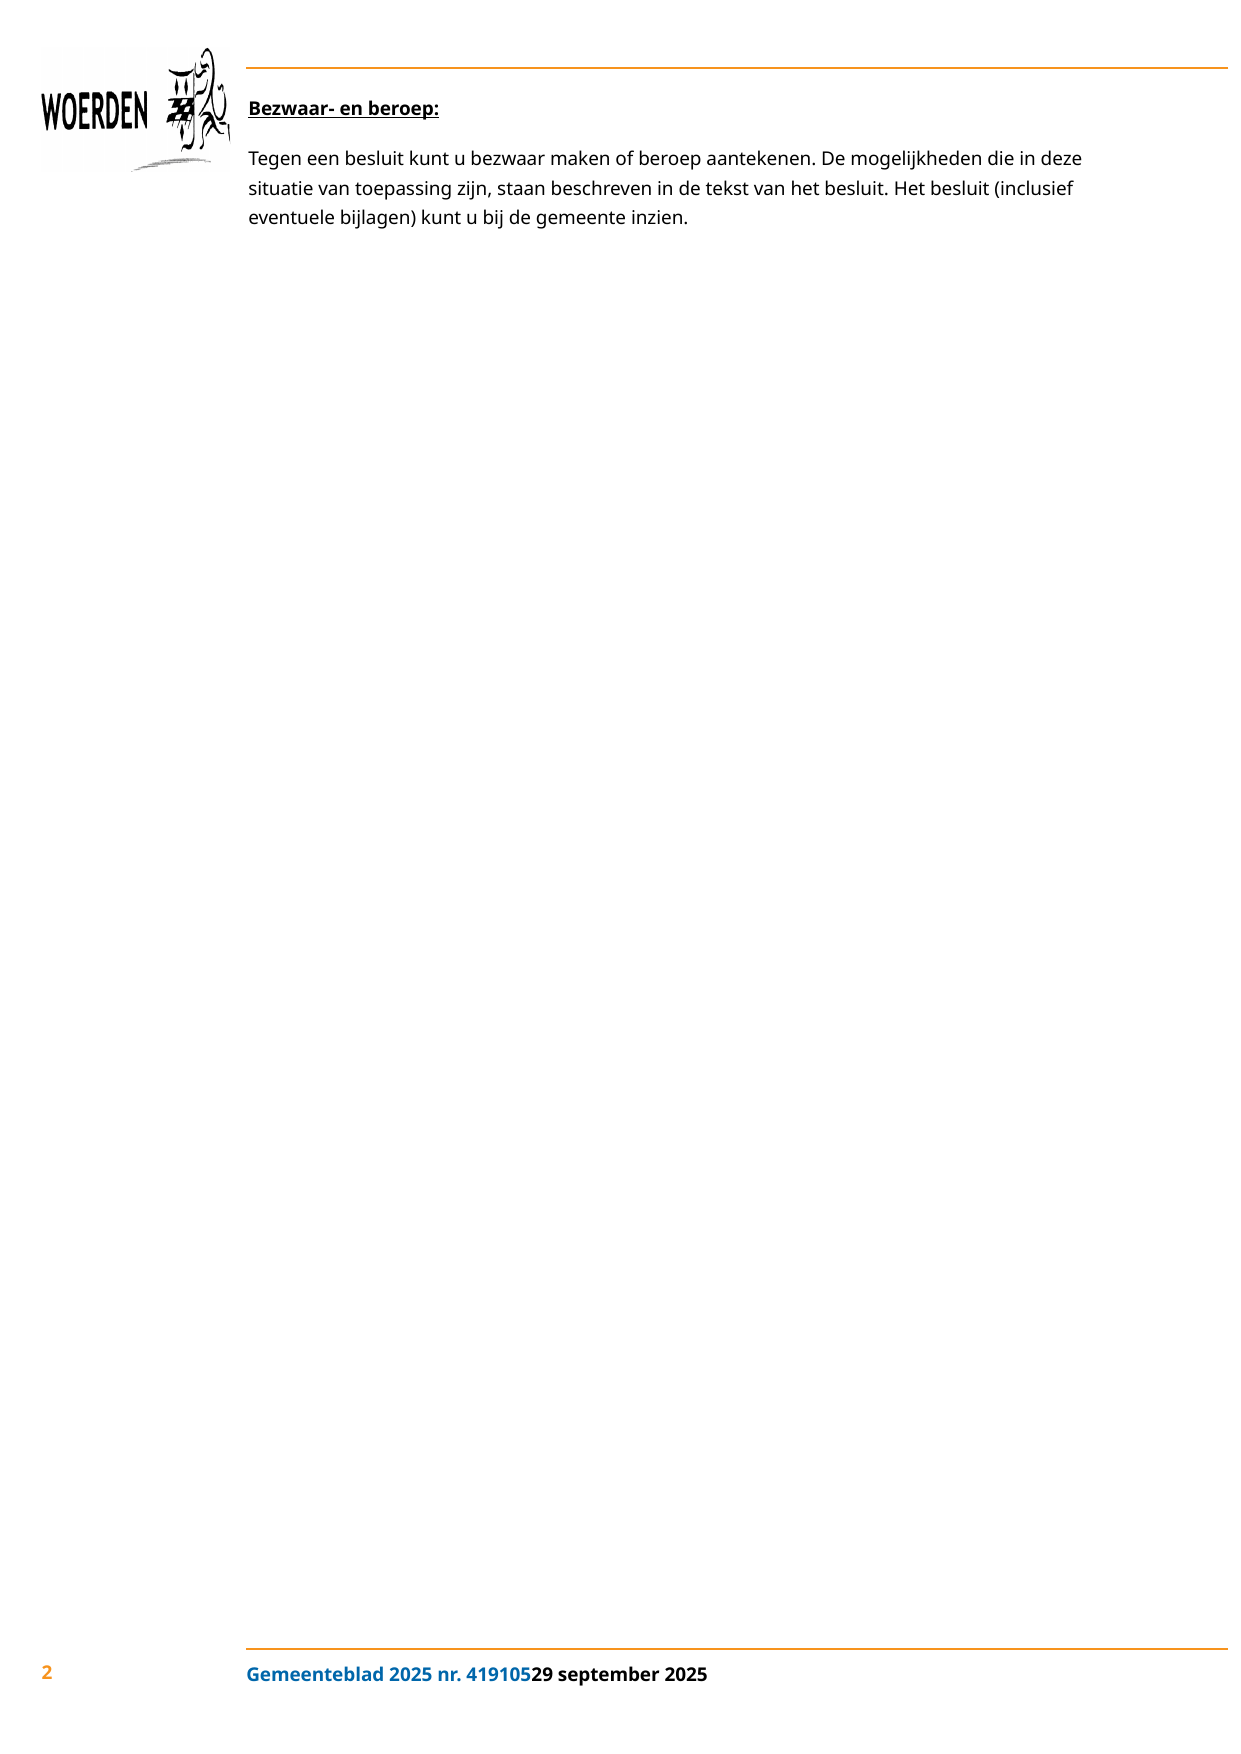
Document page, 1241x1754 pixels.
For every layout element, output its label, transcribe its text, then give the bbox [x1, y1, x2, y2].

text Bezwaar- en beroep: [248, 95, 1152, 121]
picture [41, 47, 231, 172]
text Tegen een besluit kunt u bezwaar maken of beroep aantekenen. De mogelijkheden die in deze situatie van toepassing zijn, staan beschreven in de tekst van het besluit. Het besluit (inclusief eventuele bijlagen) kunt u bij de gemeente inzien. [248, 145, 1152, 230]
